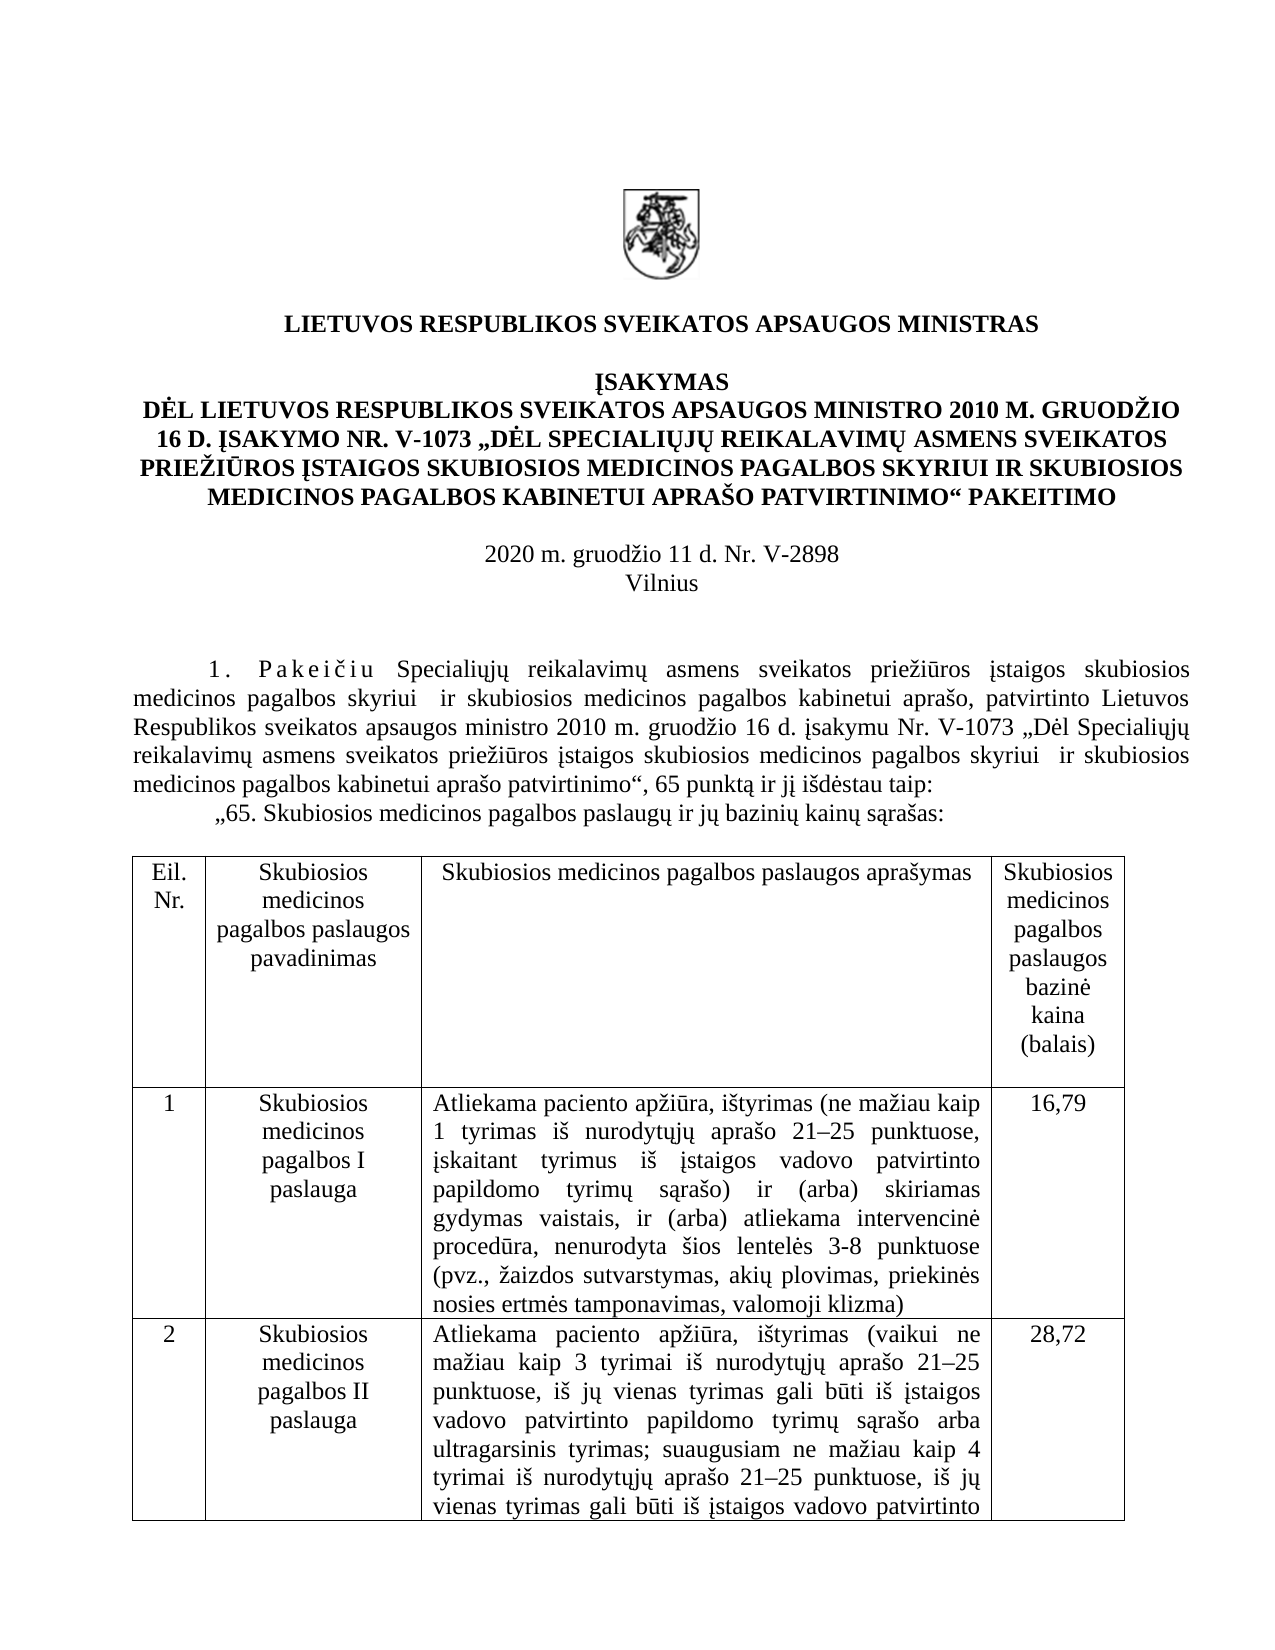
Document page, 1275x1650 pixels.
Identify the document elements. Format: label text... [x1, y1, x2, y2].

table_header Eil. Nr. [133, 857, 205, 1087]
text „65. Skubiosios medicinos pagalbos paslaugų ir jų bazinių kainų sąrašas: [133, 798, 1191, 827]
table_header Skubiosios medicinos pagalbos paslaugos bazinė kaina (balais) [992, 857, 1124, 1087]
text LIETUVOS RESPUBLIKOS SVEIKATOS APSAUGOS MINISTRAS [133, 309, 1191, 338]
table_cell Atliekama paciento apžiūra, ištyrimas (ne mažiau kaip 1 tyrimas iš nurodytųjų aprašo 21–25 punktuose, įskaitant tyrimus iš įstaigos vadovo patvirtinto papildomo tyrimų sąrašo) ir (arba) skiriamas gydymas vaistais, ir (arba) atliekama intervencinė procedūra, nenurodyta šios lentelės 3-8 punktuose (pvz., žaizdos sutvarstymas, akių plovimas, priekinės nosies ertmės tamponavimas, valomoji klizma) [422, 1088, 991, 1318]
text ĮSAKYMAS [133, 367, 1191, 396]
text 2020 m. gruodžio 11 d. Nr. V-2898 [133, 539, 1191, 568]
table_cell 16,79 [992, 1088, 1124, 1318]
table_cell Atliekama paciento apžiūra, ištyrimas (vaikui ne mažiau kaip 3 tyrimai iš nurodytųjų aprašo 21–25 punktuose, iš jų vienas tyrimas gali būti iš įstaigos vadovo patvirtinto papildomo tyrimų sąrašo arba ultragarsinis tyrimas; suaugusiam ne mažiau kaip 4 tyrimai iš nurodytųjų aprašo 21–25 punktuose, iš jų vienas tyrimas gali būti iš įstaigos vadovo patvirtinto [422, 1319, 991, 1520]
table_header Skubiosios medicinos pagalbos paslaugos aprašymas [422, 857, 991, 1087]
table_cell Skubiosios medicinos pagalbos II paslauga [206, 1319, 421, 1520]
text DĖL LIETUVOS RESPUBLIKOS SVEIKATOS APSAUGOS MINISTRO 2010 M. GRUODŽIO 16 D. ĮSAKYMO NR. V-1073 „DĖL SPECIALIŲJŲ REIKALAVIMŲ ASMENS SVEIKATOS PRIEŽIŪROS ĮSTAIGOS SKUBIOSIOS MEDICINOS PAGALBOS SKYRIUI IR SKUBIOSIOS MEDICINOS PAGALBOS KABINETUI APRAŠO PATVIRTINIMO“ PAKEITIMO [133, 396, 1191, 511]
text Vilnius [133, 568, 1191, 597]
table_cell 1 [133, 1088, 205, 1318]
table_cell 28,72 [992, 1319, 1124, 1520]
text 1. Pakeičiu Specialiųjų reikalavimų asmens sveikatos priežiūros įstaigos skubiosios medicinos pagalbos skyriui ir skubiosios medicinos pagalbos kabinetui aprašo, patvirtinto Lietuvos Respublikos sveikatos apsaugos ministro 2010 m. gruodžio 16 d. įsakymu Nr. V-1073 „Dėl Specialiųjų reikalavimų asmens sveikatos priežiūros įstaigos skubiosios medicinos pagalbos skyriui ir skubiosios medicinos pagalbos kabinetui aprašo patvirtinimo“, 65 punktą ir jį išdėstau taip: [133, 654, 1191, 798]
table_cell Skubiosios medicinos pagalbos I paslauga [206, 1088, 421, 1318]
table_header Skubiosios medicinos pagalbos paslaugos pavadinimas [206, 857, 421, 1087]
table_cell 2 [133, 1319, 205, 1520]
